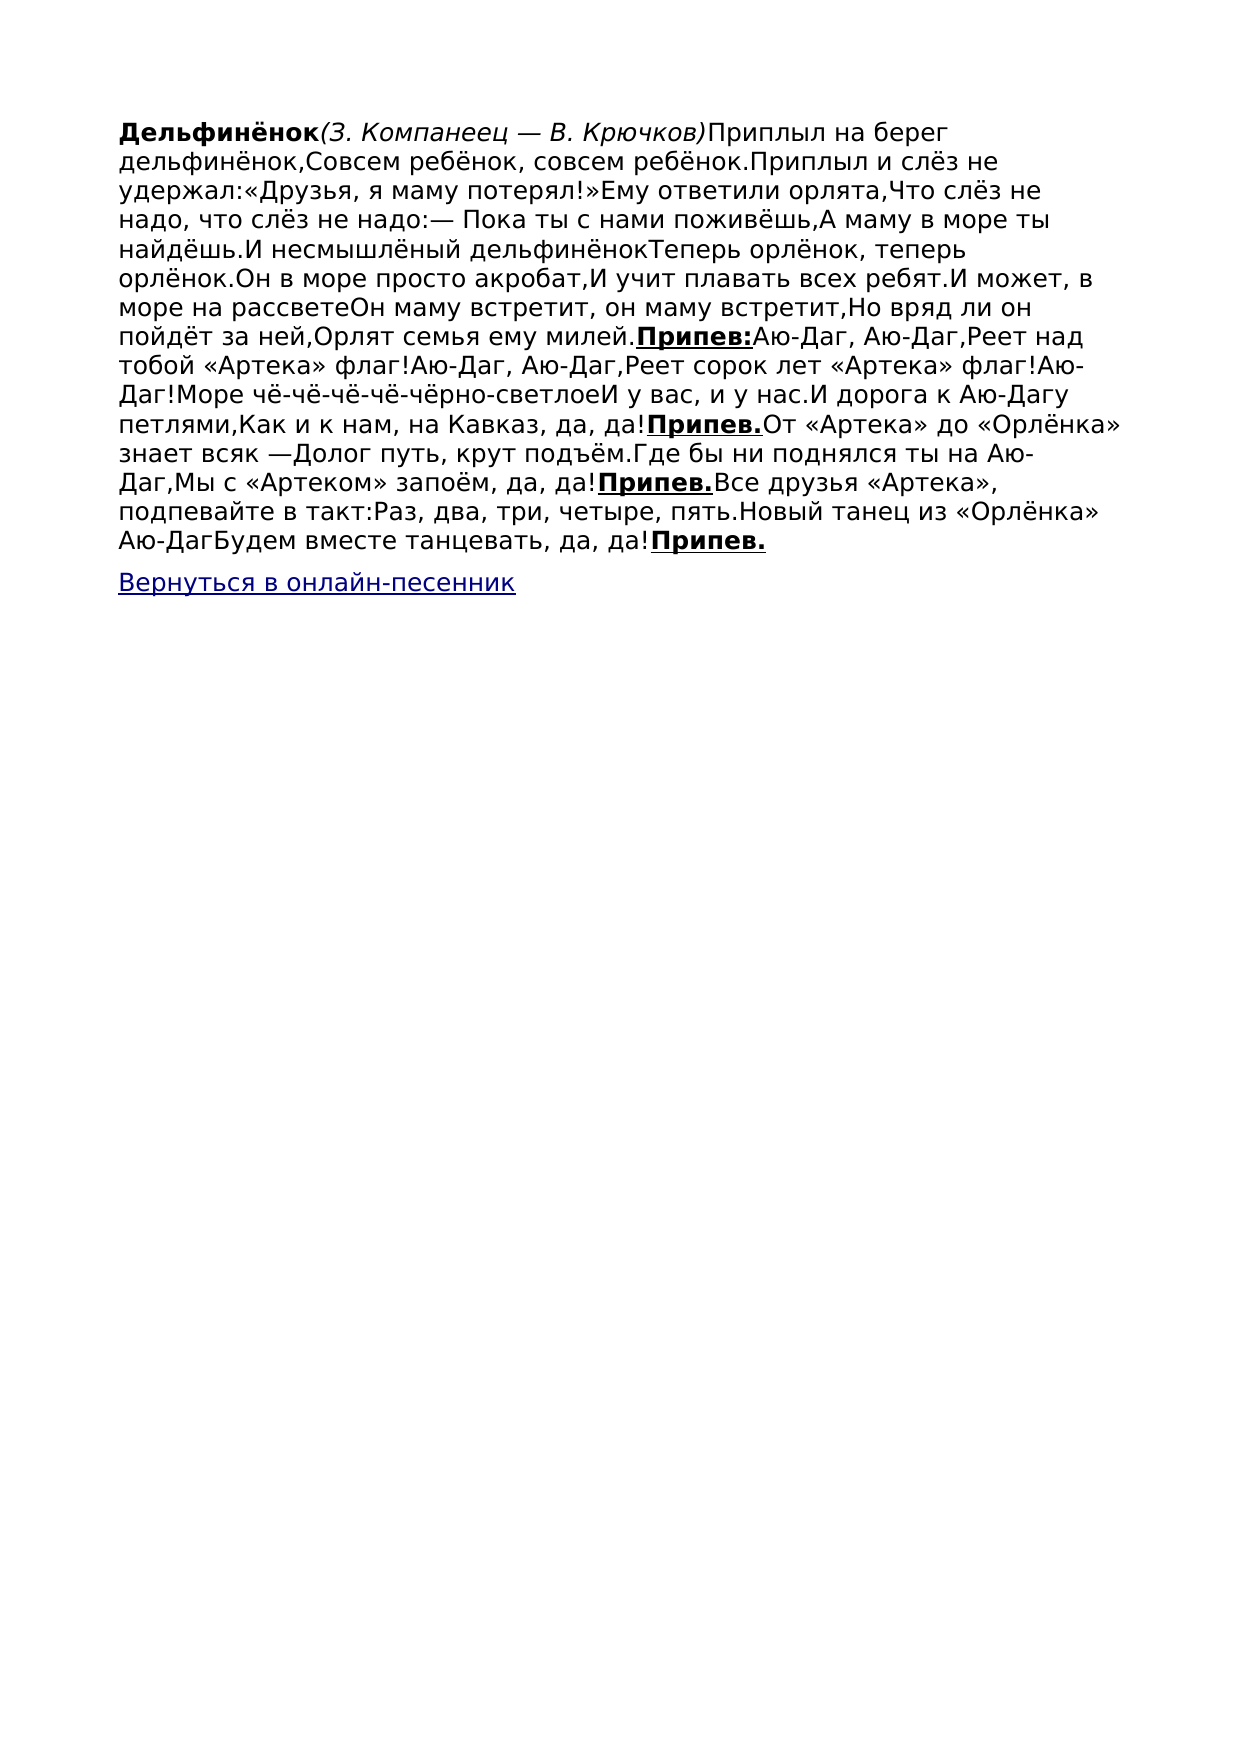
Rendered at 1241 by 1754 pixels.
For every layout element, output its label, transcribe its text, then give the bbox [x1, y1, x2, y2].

text Вернуться в онлайн-песенник [118, 568, 1122, 597]
text Дельфинёнок(З. Компанеец — В. Крючков)Приплыл на берег дельфинёнок,Совсем ребёнок, совсем ребёнок.Приплыл и слёз не удержал:«Друзья, я маму потерял!»Ему ответили орлята,Что слёз не надо, что слёз не надо:— Пока ты с нами поживёшь,А маму в море ты найдёшь.И несмышлёный дельфинёнокТеперь орлёнок, теперь орлёнок.Он в море просто акробат,И учит плавать всех ребят.И может, в море на рассветеОн маму встретит, он маму встретит,Но вряд ли он пойдёт за ней,Орлят семья ему милей.Припев:Аю-Даг, Аю-Даг,Реет над тобой «Артека» флаг!Аю-Даг, Аю-Даг,Реет сорок лет «Артека» флаг!Аю-Даг!Море чё-чё-чё-чё-чёрно-светлоеИ у вас, и у нас.И дорога к Аю-Дагу петлями,Как и к нам, на Кавказ, да, да!Припев.От «Артека» до «Орлёнка» знает всяк —Долог путь, крут подъём.Где бы ни поднялся ты на Аю-Даг,Мы с «Артеком» запоём, да, да!Припев.Все друзья «Артека», подпевайте в такт:Раз, два, три, четыре, пять.Новый танец из «Орлёнка» Аю-ДагБудем вместе танцевать, да, да!Припев. [118, 118, 1122, 556]
